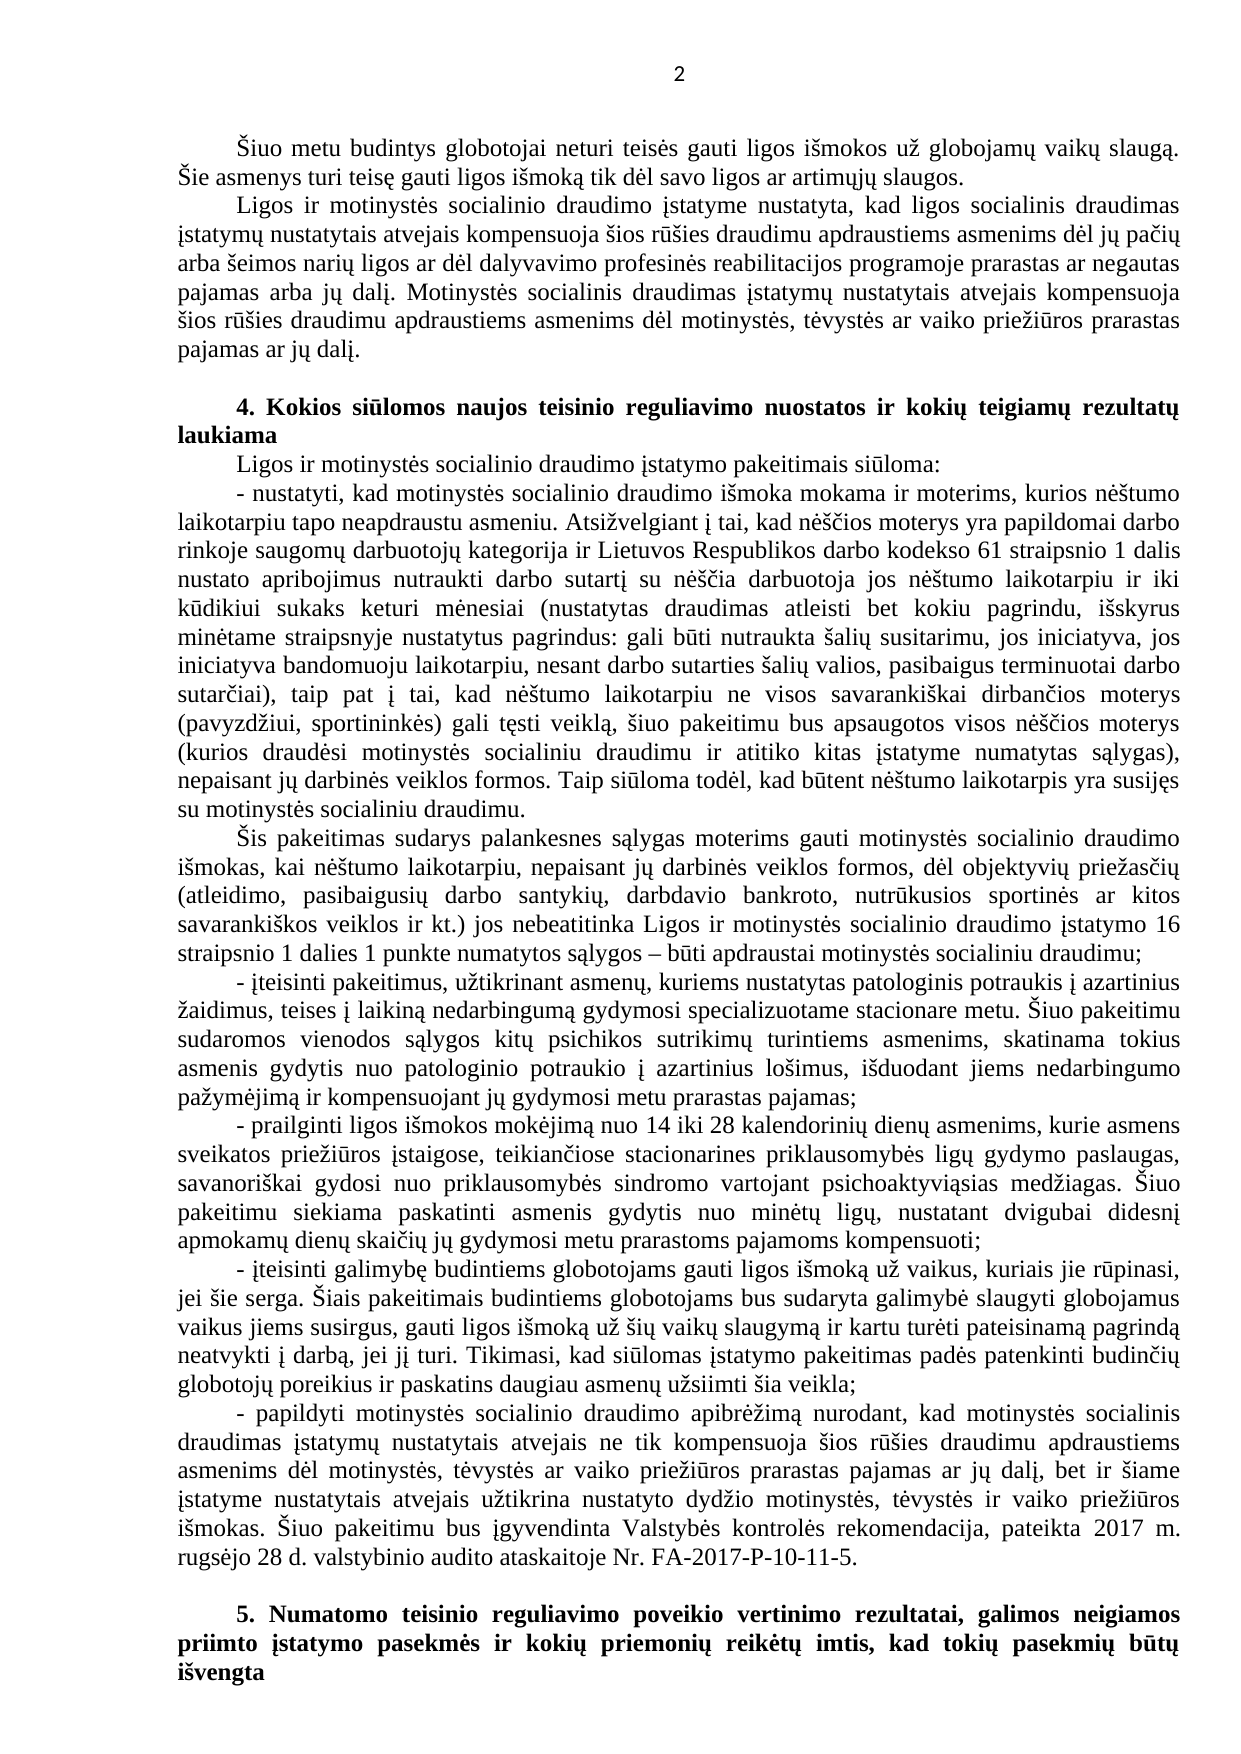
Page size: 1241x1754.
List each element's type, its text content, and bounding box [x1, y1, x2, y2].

text Ligos ir motinystės socialinio draudimo įstatymo pakeitimais siūloma: [177, 449, 1181, 478]
text 4. Kokios siūlomos naujos teisinio reguliavimo nuostatos ir kokių teigiamų rezultatų laukiama [177, 392, 1181, 449]
text - įteisinti galimybę budintiems globotojams gauti ligos išmoką už vaikus, kuriais jie rūpinasi, jei šie serga. Šiais pakeitimais budintiems globotojams bus sudaryta galimybė slaugyti globojamus vaikus jiems susirgus, gauti ligos išmoką už šių vaikų slaugymą ir kartu turėti pateisinamą pagrindą neatvykti į darbą, jei jį turi. Tikimasi, kad siūlomas įstatymo pakeitimas padės patenkinti budinčių globotojų poreikius ir paskatins daugiau asmenų užsiimti šia veikla; [177, 1254, 1181, 1398]
text Šis pakeitimas sudarys palankesnes sąlygas moterims gauti motinystės socialinio draudimo išmokas, kai nėštumo laikotarpiu, nepaisant jų darbinės veiklos formos, dėl objektyvių priežasčių (atleidimo, pasibaigusių darbo santykių, darbdavio bankroto, nutrūkusios sportinės ar kitos savarankiškos veiklos ir kt.) jos nebeatitinka Ligos ir motinystės socialinio draudimo įstatymo 16 straipsnio 1 dalies 1 punkte numatytos sąlygos – būti apdraustai motinystės socialiniu draudimu; [177, 823, 1181, 967]
text 5. Numatomo teisinio reguliavimo poveikio vertinimo rezultatai, galimos neigiamos priimto įstatymo pasekmės ir kokių priemonių reikėtų imtis, kad tokių pasekmių būtų išvengta [177, 1599, 1181, 1685]
text - prailginti ligos išmokos mokėjimą nuo 14 iki 28 kalendorinių dienų asmenims, kurie asmens sveikatos priežiūros įstaigose, teikiančiose stacionarines priklausomybės ligų gydymo paslaugas, savanoriškai gydosi nuo priklausomybės sindromo vartojant psichoaktyviąsias medžiagas. Šiuo pakeitimu siekiama paskatinti asmenis gydytis nuo minėtų ligų, nustatant dvigubai didesnį apmokamų dienų skaičių jų gydymosi metu prarastoms pajamoms kompensuoti; [177, 1110, 1181, 1254]
text - papildyti motinystės socialinio draudimo apibrėžimą nurodant, kad motinystės socialinis draudimas įstatymų nustatytais atvejais ne tik kompensuoja šios rūšies draudimu apdraustiems asmenims dėl motinystės, tėvystės ar vaiko priežiūros prarastas pajamas ar jų dalį, bet ir šiame įstatyme nustatytais atvejais užtikrina nustatyto dydžio motinystės, tėvystės ir vaiko priežiūros išmokas. Šiuo pakeitimu bus įgyvendinta Valstybės kontrolės rekomendacija, pateikta 2017 m. rugsėjo 28 d. valstybinio audito ataskaitoje Nr. FA-2017-P-10-11-5. [177, 1398, 1181, 1570]
text Ligos ir motinystės socialinio draudimo įstatyme nustatyta, kad ligos socialinis draudimas įstatymų nustatytais atvejais kompensuoja šios rūšies draudimu apdraustiems asmenims dėl jų pačių arba šeimos narių ligos ar dėl dalyvavimo profesinės reabilitacijos programoje prarastas ar negautas pajamas arba jų dalį. Motinystės socialinis draudimas įstatymų nustatytais atvejais kompensuoja šios rūšies draudimu apdraustiems asmenims dėl motinystės, tėvystės ar vaiko priežiūros prarastas pajamas ar jų dalį. [177, 190, 1181, 363]
text Šiuo metu budintys globotojai neturi teisės gauti ligos išmokos už globojamų vaikų slaugą. Šie asmenys turi teisę gauti ligos išmoką tik dėl savo ligos ar artimųjų slaugos. [177, 133, 1181, 190]
text - nustatyti, kad motinystės socialinio draudimo išmoka mokama ir moterims, kurios nėštumo laikotarpiu tapo neapdraustu asmeniu. Atsižvelgiant į tai, kad nėščios moterys yra papildomai darbo rinkoje saugomų darbuotojų kategorija ir Lietuvos Respublikos darbo kodekso 61 straipsnio 1 dalis nustato apribojimus nutraukti darbo sutartį su nėščia darbuotoja jos nėštumo laikotarpiu ir iki kūdikiui sukaks keturi mėnesiai (nustatytas draudimas atleisti bet kokiu pagrindu, išskyrus minėtame straipsnyje nustatytus pagrindus: gali būti nutraukta šalių susitarimu, jos iniciatyva, jos iniciatyva bandomuoju laikotarpiu, nesant darbo sutarties šalių valios, pasibaigus terminuotai darbo sutarčiai), taip pat į tai, kad nėštumo laikotarpiu ne visos savarankiškai dirbančios moterys (pavyzdžiui, sportininkės) gali tęsti veiklą, šiuo pakeitimu bus apsaugotos visos nėščios moterys (kurios draudėsi motinystės socialiniu draudimu ir atitiko kitas įstatyme numatytas sąlygas), nepaisant jų darbinės veiklos formos. Taip siūloma todėl, kad būtent nėštumo laikotarpis yra susijęs su motinystės socialiniu draudimu. [177, 478, 1181, 823]
text - įteisinti pakeitimus, užtikrinant asmenų, kuriems nustatytas patologinis potraukis į azartinius žaidimus, teises į laikiną nedarbingumą gydymosi specializuotame stacionare metu. Šiuo pakeitimu sudaromos vienodos sąlygos kitų psichikos sutrikimų turintiems asmenims, skatinama tokius asmenis gydytis nuo patologinio potraukio į azartinius lošimus, išduodant jiems nedarbingumo pažymėjimą ir kompensuojant jų gydymosi metu prarastas pajamas; [177, 967, 1181, 1110]
